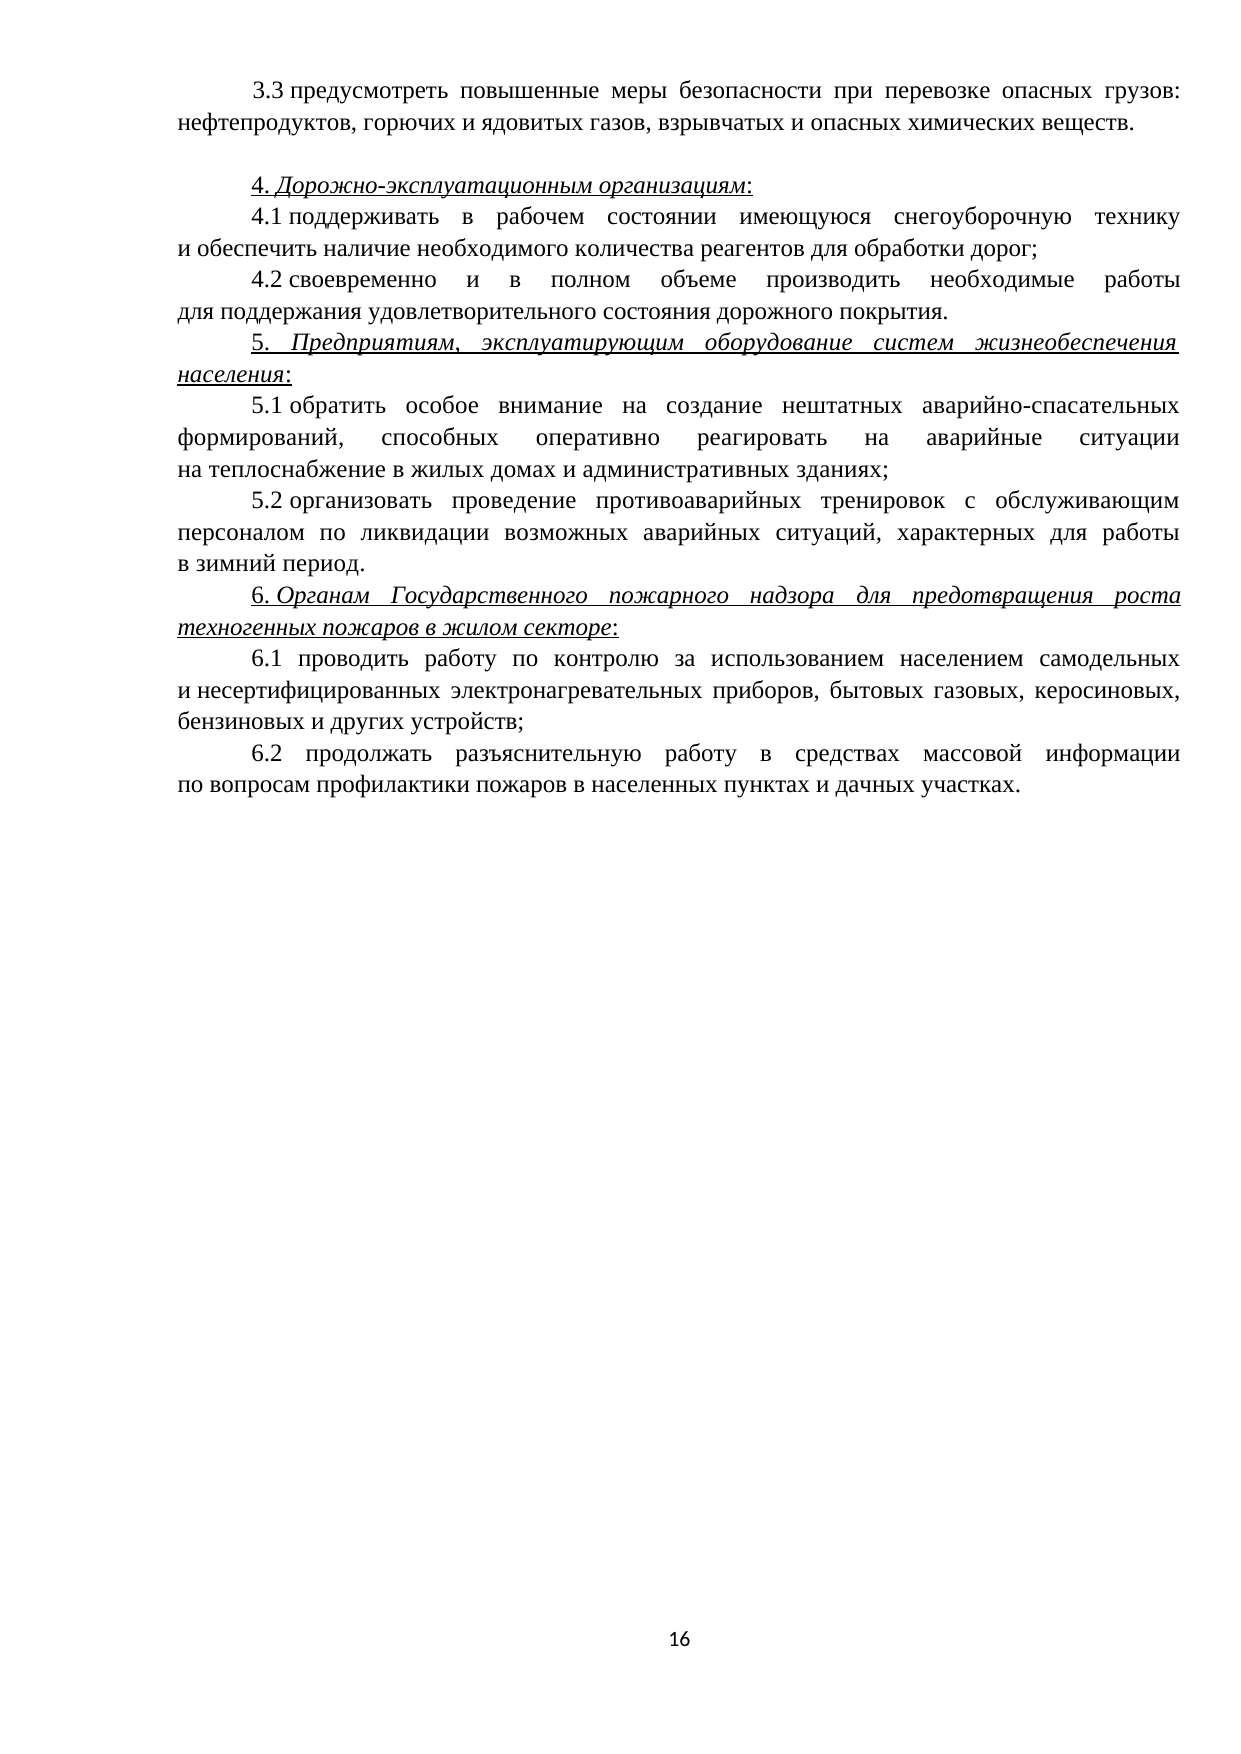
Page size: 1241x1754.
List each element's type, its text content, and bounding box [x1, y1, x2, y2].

text 4. Дорожно-эксплуатационным организациям: [177, 170, 1181, 198]
text 3.3 предусмотреть повышенные меры безопасности при перевозке опасных грузов: нефтепродуктов, горючих и ядовитых газов, взрывчатых и опасных химических веществ. [177, 75, 1181, 135]
text 6. Органам Государственного пожарного надзора для предотвращения роста техногенных пожаров в жилом секторе: [177, 580, 1181, 640]
text 4.2 своевременно и в полном объеме производить необходимые работы для поддержания удовлетворительного состояния дорожного покрытия. [177, 264, 1181, 325]
text 5.2 организовать проведение противоаварийных тренировок с обслуживающим персоналом по ликвидации возможных аварийных ситуаций, характерных для работы в зимний период. [177, 485, 1181, 577]
text 6.2 продолжать разъяснительную работу в средствах массовой информации по вопросам профилактики пожаров в населенных пунктах и дачных участках. [177, 738, 1181, 798]
text 5. Предприятиям, эксплуатирующим оборудование систем жизнеобеспечения населения: [177, 327, 1181, 388]
text 5.1 обратить особое внимание на создание нештатных аварийно-спасательных формирований, способных оперативно реагировать на аварийные ситуации на теплоснабжение в жилых домах и административных зданиях; [177, 391, 1181, 482]
text 4.1 поддерживать в рабочем состоянии имеющуюся снегоуборочную технику и обеспечить наличие необходимого количества реагентов для обработки дорог; [177, 201, 1181, 262]
text 6.1 проводить работу по контролю за использованием населением самодельных и несертифицированных электронагревательных приборов, бытовых газовых, керосиновых, бензиновых и других устройств; [177, 643, 1181, 735]
